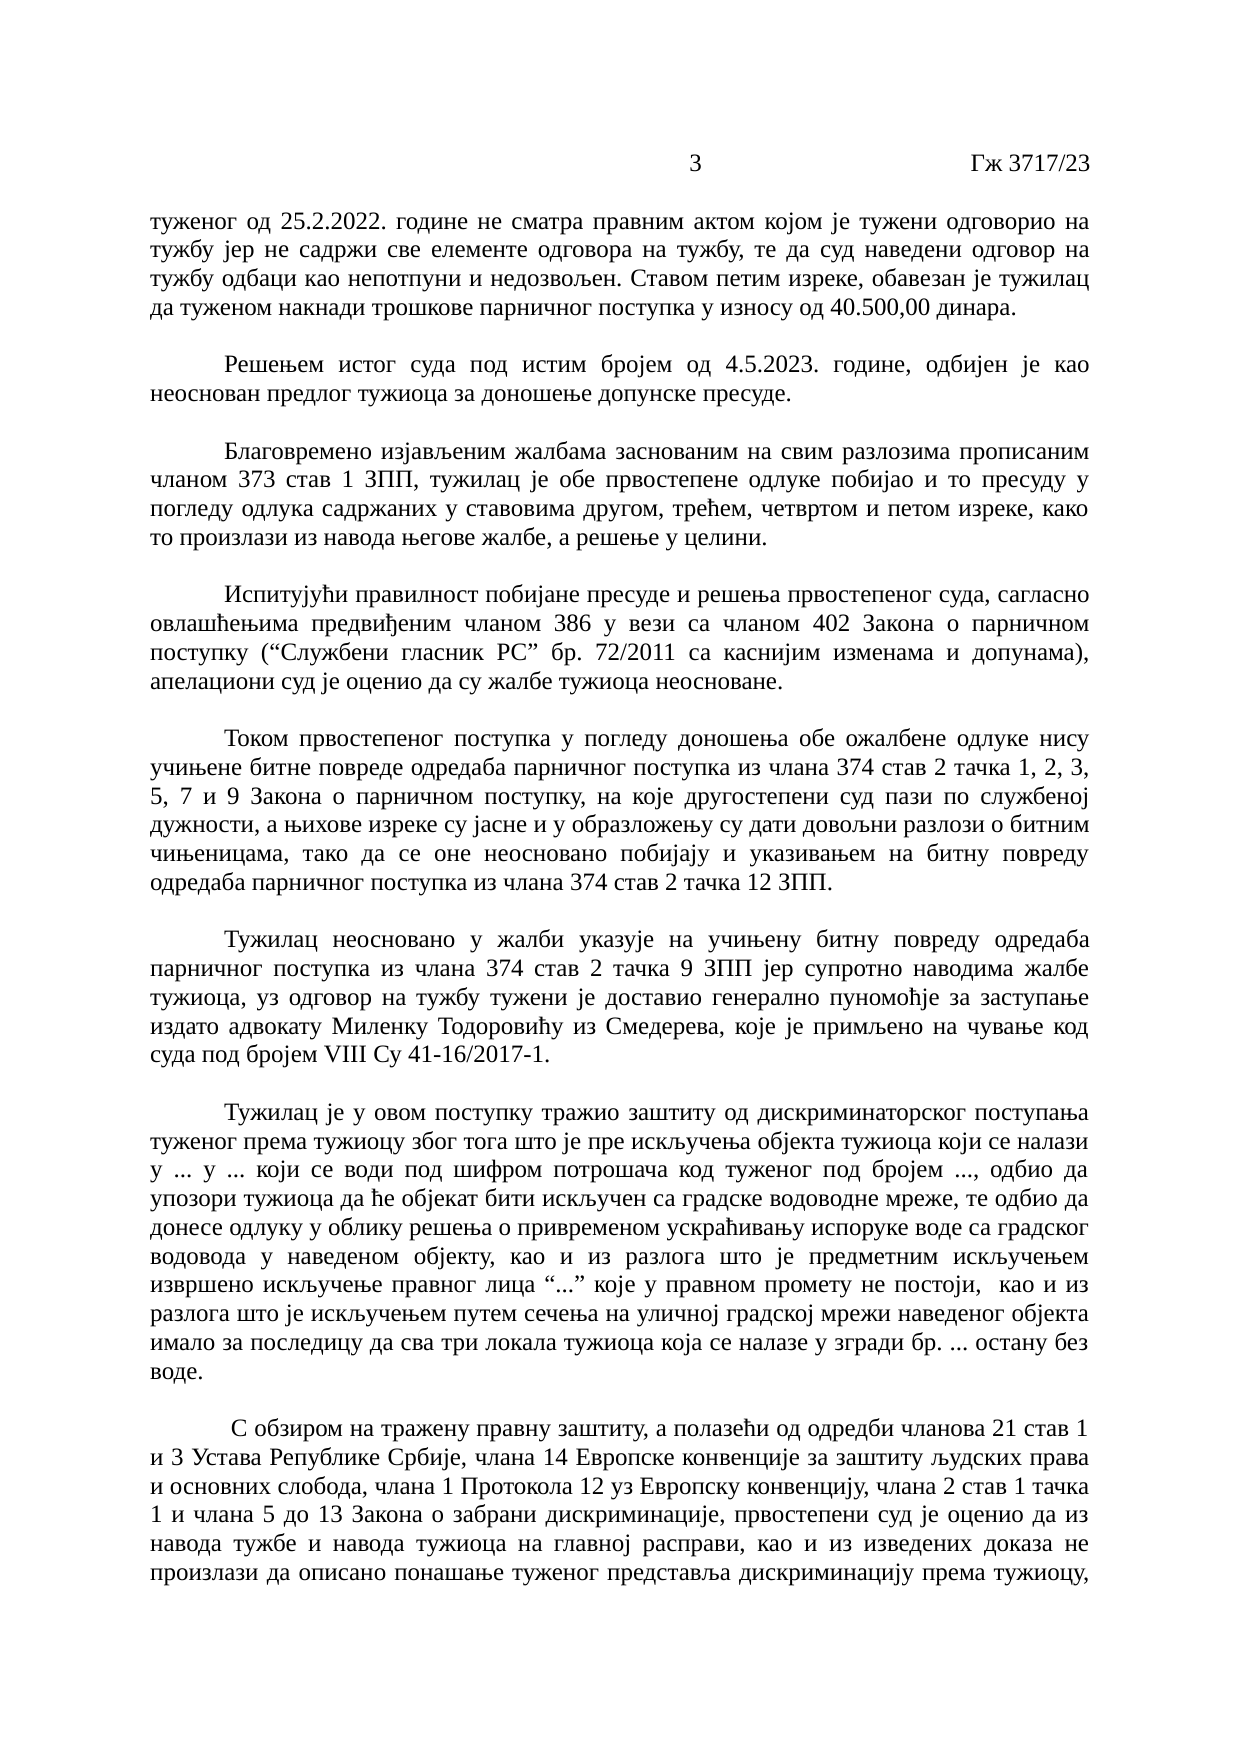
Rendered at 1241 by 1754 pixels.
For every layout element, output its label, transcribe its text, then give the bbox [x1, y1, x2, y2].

text Током првостепеног поступка у погледу доношења обе ожалбене одлуке нису учињене битне повреде одредаба парничног поступка из члана 374 став 2 тачка 1, 2, 3, 5, 7 и 9 Закона о парничном поступку, на које другостепени суд пази по службеној дужности, а њихове изреке су јасне и у образложењу су дати довољни разлози о битним чињеницама, тако да се оне неосновано побијају и указивањем на битну повреду одредаба парничног поступка из члана 374 став 2 тачка 12 ЗПП. [150, 723, 1090, 896]
text туженог од 25.2.2022. године не сматра правним актом којом је тужени одговорио на тужбу јер не садржи све елементе одговора на тужбу, те да суд наведени одговор на тужбу одбаци као непотпуни и недозвољен. Ставом петим изреке, обавезан је тужилац да туженом накнади трошкове парничног поступка у износу од 40.500,00 динара. [150, 206, 1090, 321]
text Тужилац је у овом поступку тражио заштиту од дискриминаторског поступања туженог према тужиоцу због тога што је пре искључења објекта тужиоца који се налази у ... у ... који се води под шифром потрошача код туженог под бројем ..., одбио да упозори тужиоца да ће објекат бити искључен са градске водоводне мреже, те одбио да донесе одлуку у облику решења о привременом ускраћивању испоруке воде са градског водовода у наведеном објекту, као и из разлога што је предметним искључењем извршено искључење правног лица “...” које у правном промету не постоји, као и из разлога што је искључењем путем сечења на уличној градској мрежи наведеног објекта имало за последицу да сва три локала тужиоца која се налазе у згради бр. ... остану без воде. [150, 1097, 1090, 1384]
text Решењем истог суда под истим бројем од 4.5.2023. године, одбијен је као неоснован предлог тужиоца за доношење допунске пресуде. [150, 349, 1090, 407]
text Испитујући правилност побијане пресуде и решења првостeпeног суда, сагласно овлашћењима предвиђеним чланом 386 у вези са чланом 402 Закона о парничном поступку (“Службени гласник РС” бр. 72/2011 са каснијим изменама и допунама), апелациони суд је оценио да су жалбе тужиоца неосноване. [150, 579, 1090, 694]
text Тужилац неосновано у жалби указује на учињену битну повреду одредаба парничног поступка из члана 374 став 2 тачка 9 ЗПП јер супротно наводима жалбе тужиоца, уз одговор на тужбу тужени је доставио генерално пуномоћје за заступање издато адвокату Миленку Тодоровићу из Смедерева, које је примљено на чување код суда под бројем VIII Су 41-16/2017-1. [150, 924, 1090, 1068]
text С обзиром на тражену правну заштиту, а полазећи од одредби чланова 21 став 1 и 3 Устава Републике Србије, члана 14 Европске конвенције за заштиту људских права и основних слобода, члана 1 Протокола 12 уз Европску конвенцију, члана 2 став 1 тачка 1 и члана 5 до 13 Закона о забрани дискриминације, првостeпeни суд је оценио да из навода тужбе и навода тужиоца на главној расправи, као и из изведених доказа не произлази да описано понашање туженог представља дискриминацију према тужиоцу, [150, 1413, 1090, 1586]
text Благовремено изјављеним жалбама заснованим на свим разлозима прописаним чланом 373 став 1 ЗПП, тужилац је обе првостепене одлуке побијао и то пресуду у погледу одлука садржаних у ставовима другом, трећем, четвртом и петом изреке, како то произлази из навода његове жалбе, а решење у целини. [150, 436, 1090, 551]
